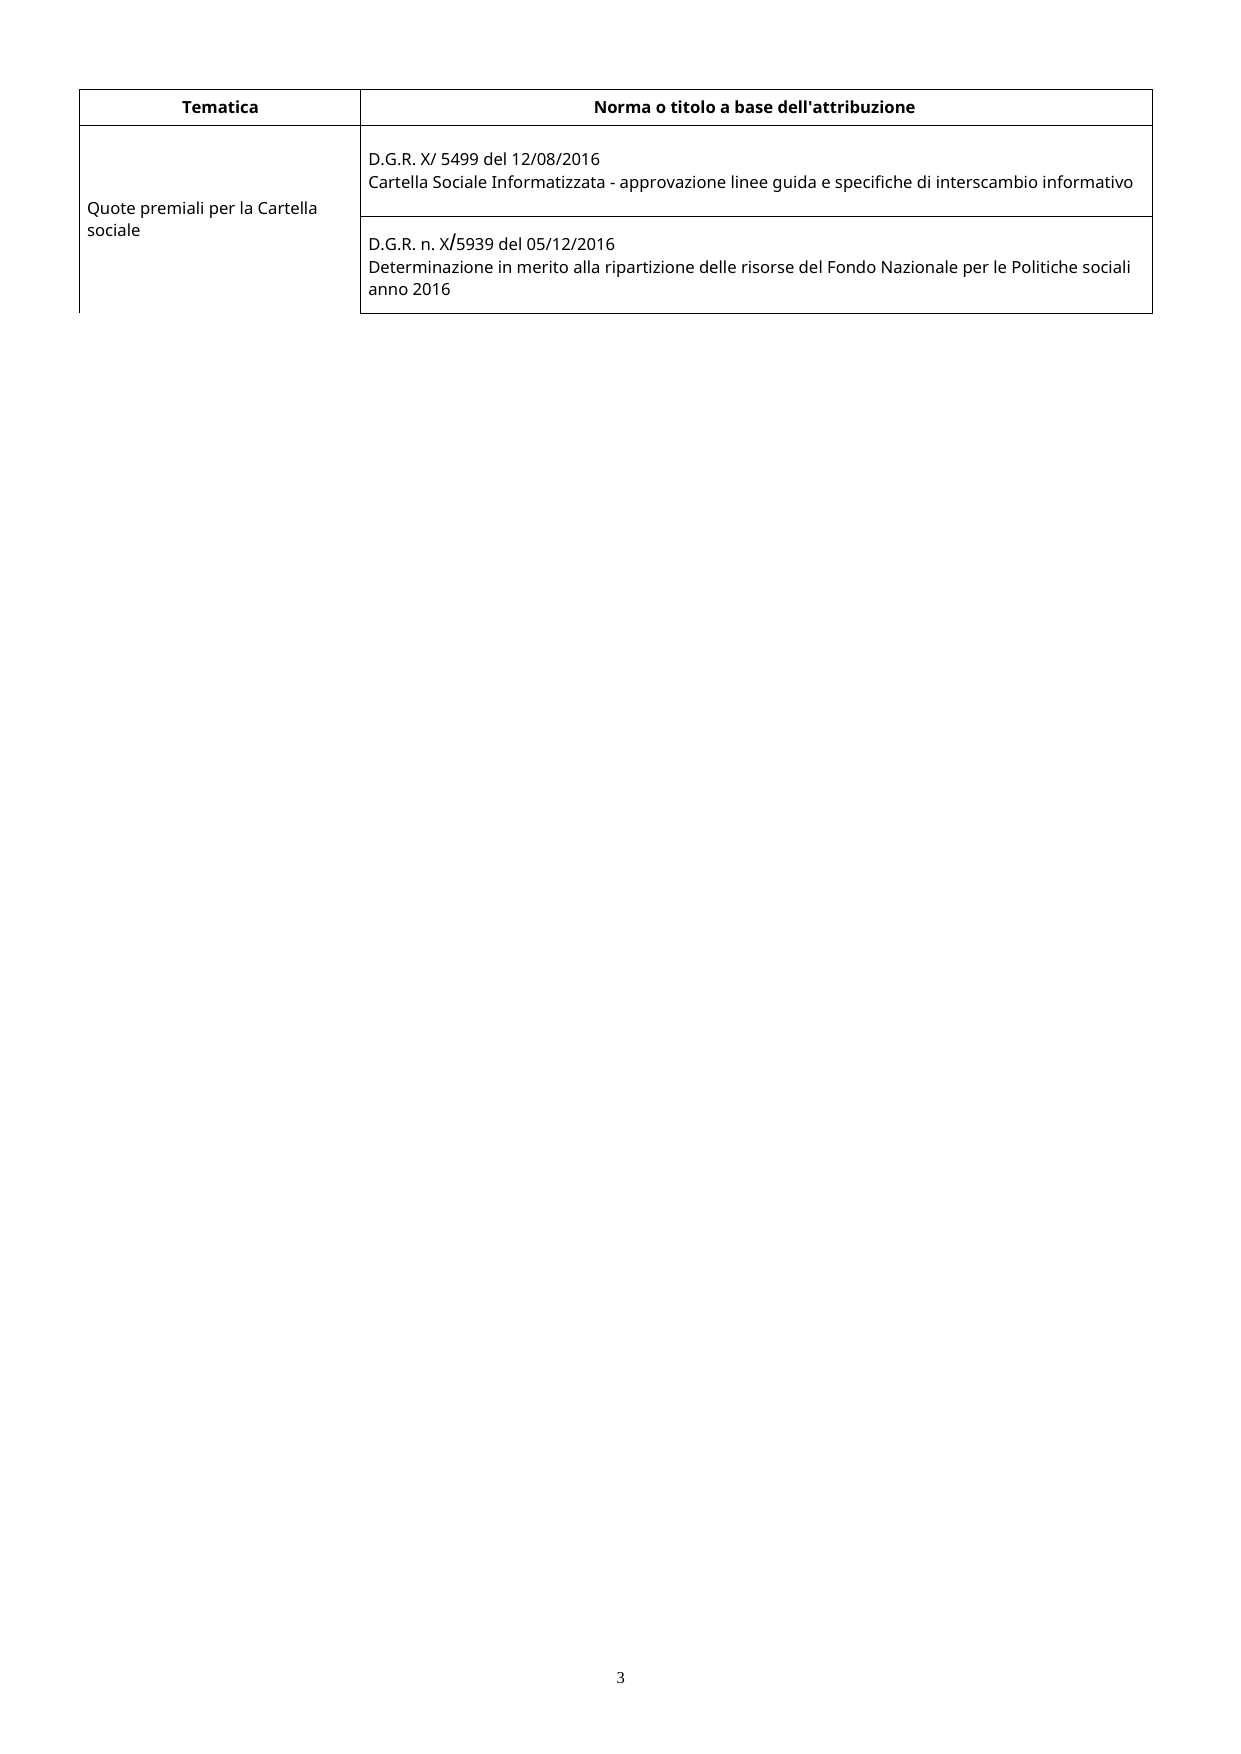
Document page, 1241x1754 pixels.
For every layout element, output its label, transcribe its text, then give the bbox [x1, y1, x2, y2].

table_header Tematica [80, 90, 360, 124]
table_cell D.G.R. n. X/5939 del 05/12/2016 Determinazione in merito alla ripartizione delle risorse del Fondo Nazionale per le Politiche sociali anno 2016 [361, 217, 1152, 312]
table_cell D.G.R. X/ 5499 del 12/08/2016 Cartella Sociale Informatizzata - approvazione linee guida e specifiche di interscambio informativo [361, 126, 1152, 216]
table_header Norma o titolo a base dell'attribuzione [361, 90, 1152, 124]
table_cell Quote premiali per la Cartella sociale [80, 126, 360, 312]
